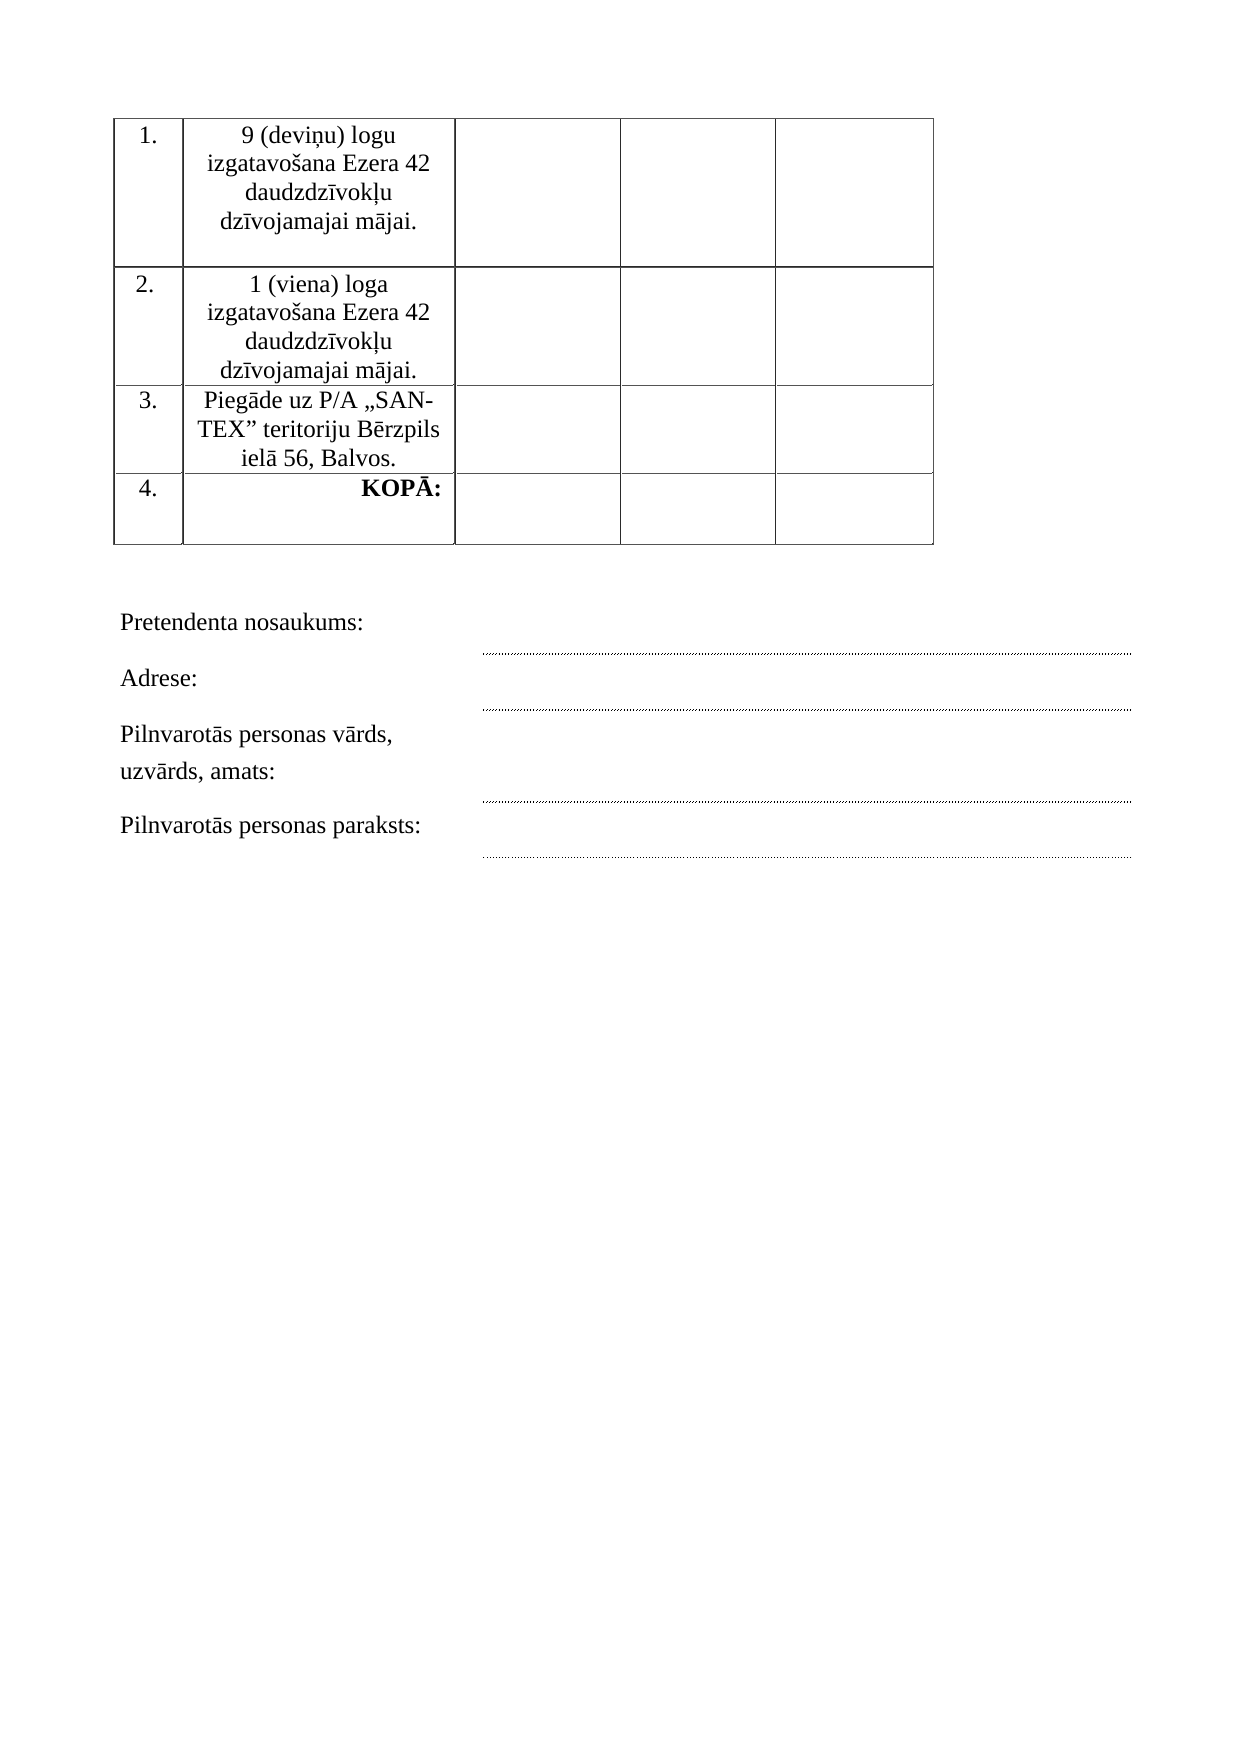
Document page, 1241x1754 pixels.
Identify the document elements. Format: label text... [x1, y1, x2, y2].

table_cell Piegāde uz P/A „SAN-TEX” teritoriju Bērzpils ielā 56, Balvos. [185, 386, 453, 472]
table_cell 2. [116, 269, 181, 384]
table_cell [777, 120, 932, 265]
table_cell [483, 654, 1131, 710]
table_cell [777, 386, 932, 472]
table_header Pretendenta nosaukums: [109, 599, 483, 654]
table_cell 1 (viena) loga izgatavošana Ezera 42 daudzdzīvokļu dzīvojamajai mājai. [185, 269, 453, 384]
table_cell [483, 710, 1131, 802]
table_cell [457, 386, 620, 472]
table_cell KOPĀ: [185, 474, 453, 543]
table_cell 1. [116, 120, 181, 265]
table_cell [622, 386, 775, 472]
table_cell [457, 269, 620, 384]
table_cell Adrese: [109, 654, 483, 710]
table_cell [457, 474, 620, 543]
table_cell [777, 474, 932, 543]
table_cell Pilnvarotās personas paraksts: [109, 802, 483, 858]
table_cell [622, 120, 775, 265]
table_cell [483, 802, 1131, 858]
table_header [483, 599, 1131, 654]
table_cell 4. [116, 474, 181, 543]
table_cell Pilnvarotās personas vārds, uzvārds, amats: [109, 710, 483, 802]
table_cell 3. [116, 386, 181, 472]
table_cell [777, 269, 932, 384]
table_cell [457, 120, 620, 265]
table_cell 9 (deviņu) logu izgatavošana Ezera 42 daudzdzīvokļu dzīvojamajai mājai. [185, 120, 453, 265]
table_cell [622, 269, 775, 384]
table_cell [622, 474, 775, 543]
